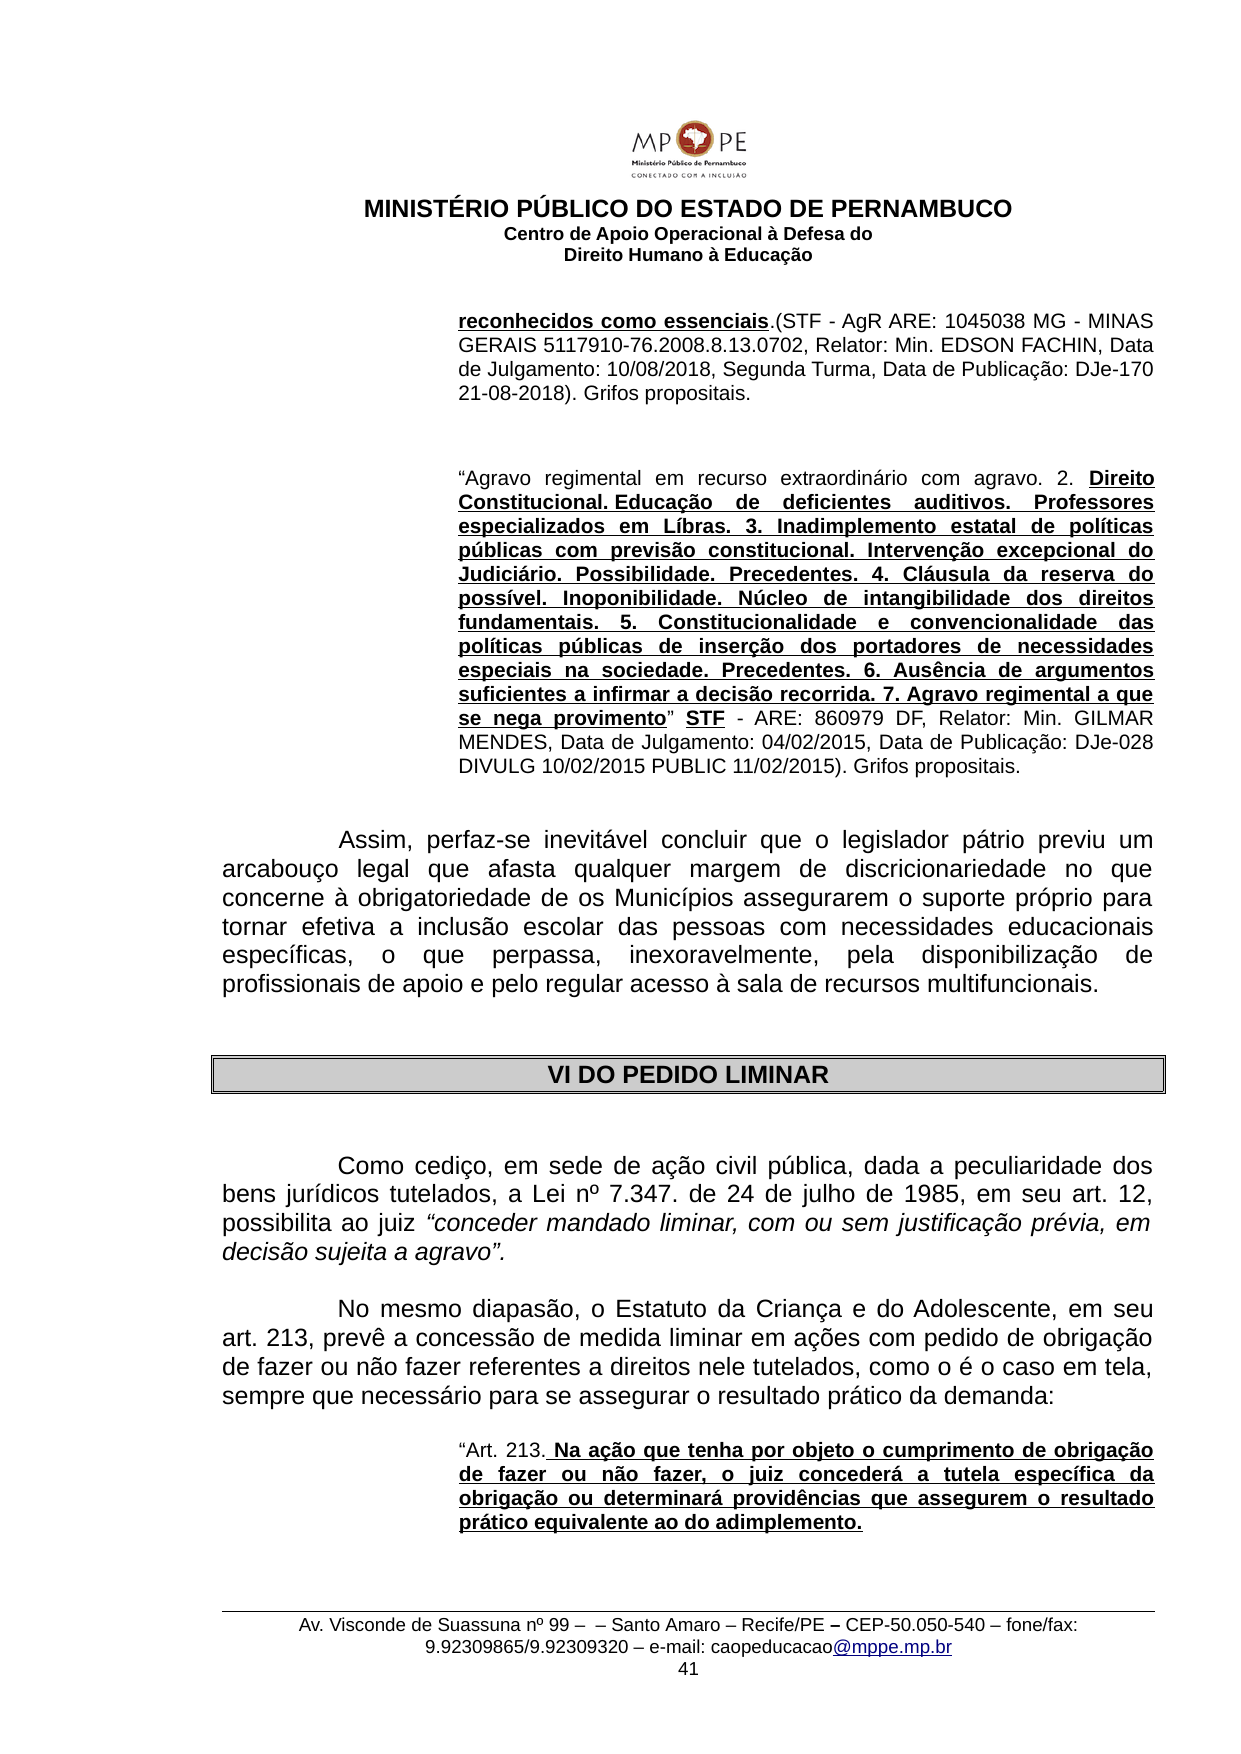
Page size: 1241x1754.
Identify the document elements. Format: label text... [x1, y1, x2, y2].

picture [604, 103, 773, 194]
text “Agravo regimental em recurso extraordinário com agravo. 2. Direito Constitucional. Educação de deficientes auditivos. Professores [458, 466, 1155, 511]
text prático equivalente ao do adimplemento. [459, 1508, 1155, 1534]
text políticas públicas de inserção dos portadores de necessidades especiais na sociedade. Precedentes. 6. Ausência de argumentos [458, 632, 1155, 679]
text obrigação ou determinará providências que assegurem o resultado [459, 1484, 1155, 1507]
text Assim, perfaz-se inevitável concluir que o legislador pátrio previu um arcabouço legal que afasta qualquer margem de discricionariedade no que concerne à obrigatoriedade de os Municípios assegurarem o suporte próprio para tornar efetiva a inclusão escolar das pessoas com necessidades educacionais específicas, o que perpassa, inexoravelmente, pela disponibilização de profissionais de apoio e pelo regular acesso à sala de recursos multifuncionais. [222, 825, 1155, 998]
text No mesmo diapasão, o Estatuto da Criança e do Adolescente, em seu art. 213, prevê a concessão de medida liminar em ações com pedido de obrigação de fazer ou não fazer referentes a direitos nele tutelados, como o é o caso em tela, sempre que necessário para se assegurar o resultado prático da demanda: [222, 1294, 1155, 1409]
text especializados em Líbras. 3. Inadimplemento estatal de políticas públicas com previsão constitucional. Intervenção excepcional do [458, 512, 1155, 559]
text Judiciário. Possibilidade. Precedentes. 4. Cláusula da reserva do [458, 560, 1155, 583]
text fundamentais. 5. Constitucionalidade e convencionalidade das [458, 608, 1155, 631]
text “Art. 213. Na ação que tenha por objeto o cumprimento de obrigação de fazer ou não fazer, o juiz concederá a tutela específica da [459, 1438, 1155, 1483]
text suficientes a infirmar a decisão recorrida. 7. Agravo regimental a que se nega provimento” STF - ARE: 860979 DF, Relator: Min. GILMAR MENDES, Data de Julgamento: 04/02/2015, Data de Publicação: DJe-028 DIVULG 10/02/2015 PUBLIC 11/02/2015). Grifos propositais. [458, 680, 1155, 778]
text Como cediço, em sede de ação civil pública, dada a peculiaridade dos bens jurídicos tutelados, a Lei nº 7.347. de 24 de julho de 1985, em seu art. 12, possibilita ao juiz “conceder mandado liminar, com ou sem justificação prévia, em decisão sujeita a agravo”. [222, 1151, 1155, 1266]
text reconhecidos como essenciais.(STF - AgR ARE: 1045038 MG - MINAS GERAIS 5117910-76.2008.8.13.0702, Relator: Min. EDSON FACHIN, Data de Julgamento: 10/08/2018, Segunda Turma, Data de Publicação: DJe-170 21-08-2018). Grifos propositais. [458, 309, 1155, 405]
text possível. Inoponibilidade. Núcleo de intangibilidade dos direitos [458, 584, 1155, 607]
